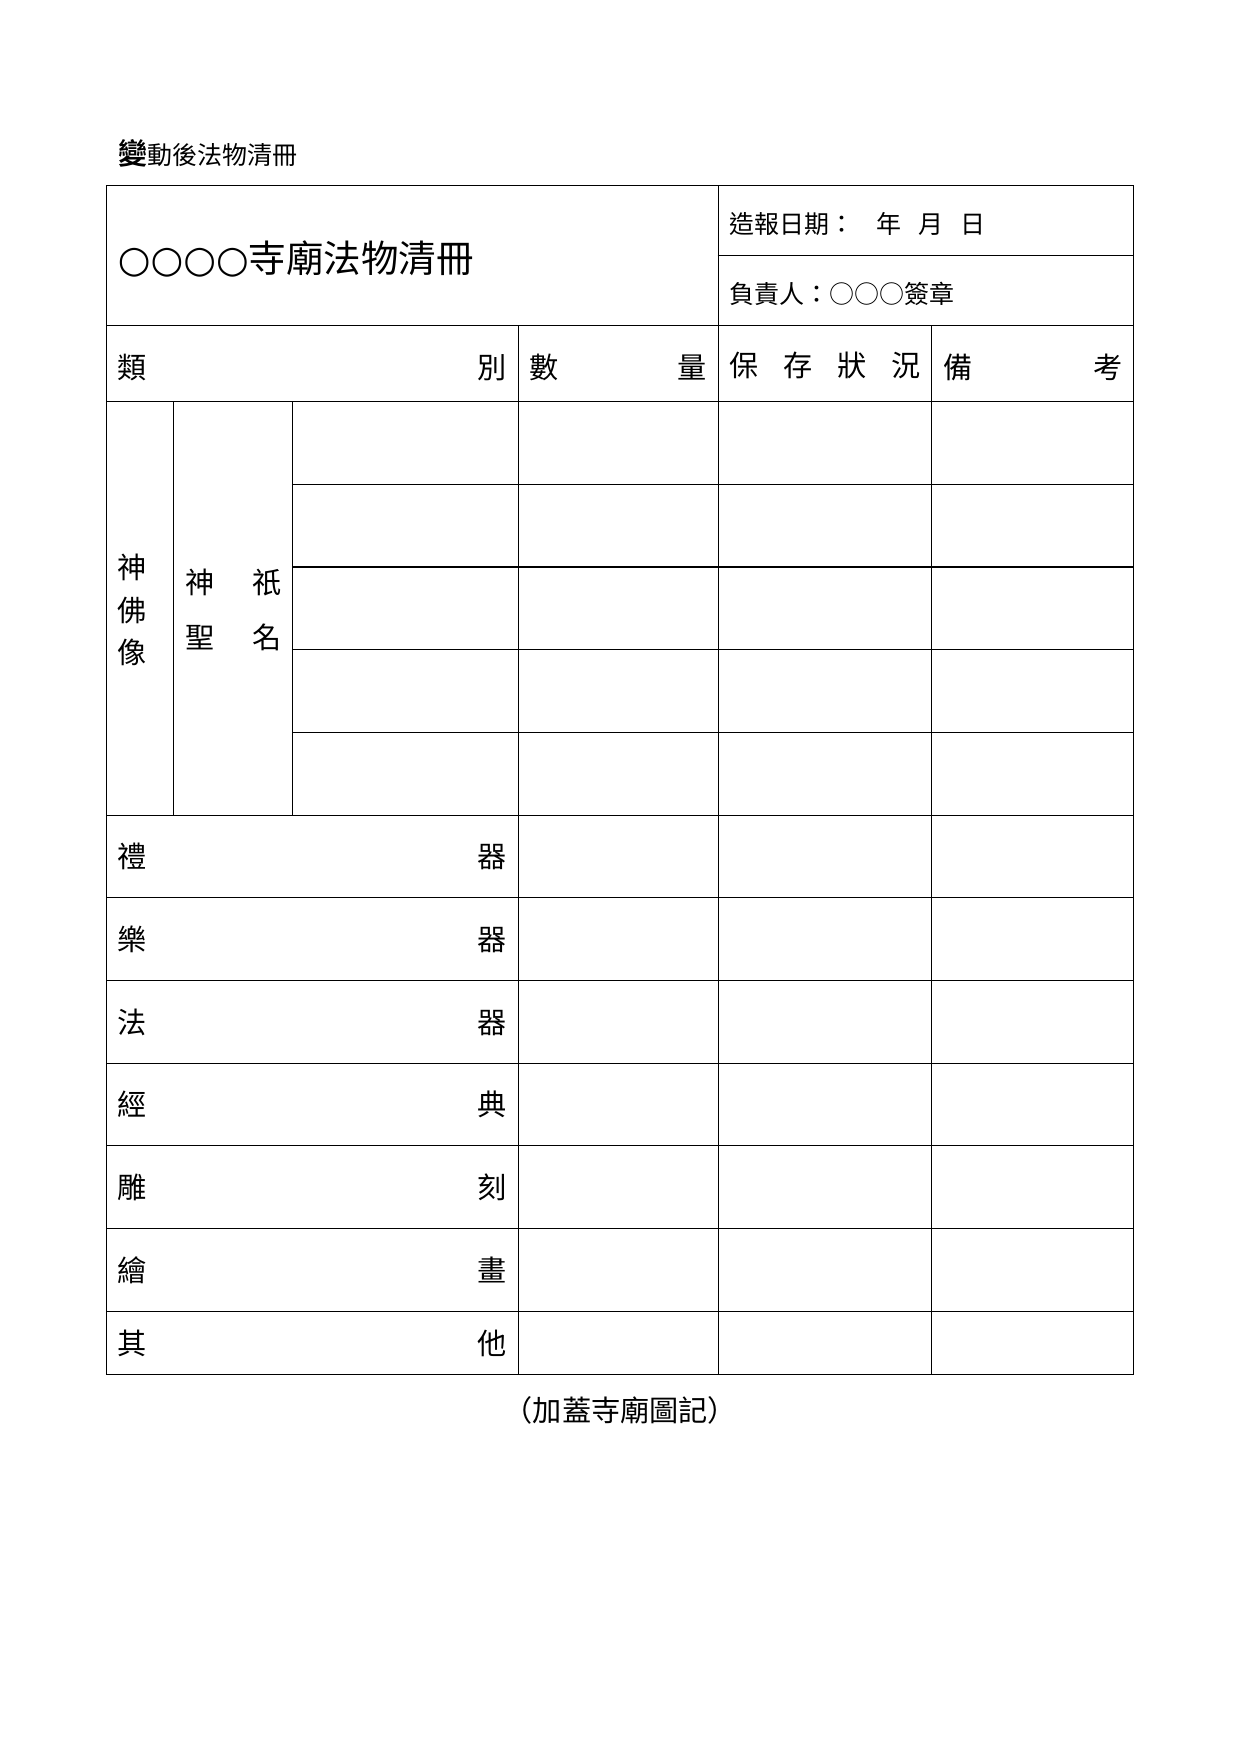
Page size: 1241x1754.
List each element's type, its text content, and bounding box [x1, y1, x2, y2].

table_cell [719, 1229, 931, 1311]
table_cell 禮器 [107, 816, 518, 897]
table_cell [932, 981, 1133, 1063]
table_cell [932, 650, 1133, 732]
table_cell [293, 650, 518, 732]
table_cell [932, 1312, 1133, 1374]
table_cell [519, 1229, 718, 1311]
table_cell 經典 [107, 1064, 518, 1145]
table_cell 神祇 聖名 [174, 402, 292, 814]
table_cell 負責人：○○○簽章 [719, 256, 1133, 325]
table_cell [519, 898, 718, 980]
table_cell [932, 485, 1133, 566]
table_cell [519, 816, 718, 897]
table_cell [519, 1146, 718, 1228]
table_cell [293, 485, 518, 566]
table_cell [719, 981, 931, 1063]
table_cell [519, 1064, 718, 1145]
table_cell 數量 [519, 326, 718, 401]
table_cell 類別 [107, 326, 518, 401]
table_cell [519, 485, 718, 566]
table_cell [719, 568, 931, 649]
table_cell 備考 [932, 326, 1133, 401]
table_cell [932, 1064, 1133, 1145]
table_cell [932, 898, 1133, 980]
table_cell [719, 733, 931, 814]
text 變動後法物清冊 [118, 131, 1122, 173]
table_cell [719, 1146, 931, 1228]
table_cell [932, 402, 1133, 484]
table_cell 雕刻 [107, 1146, 518, 1228]
table_cell [519, 981, 718, 1063]
table_cell [719, 485, 931, 566]
table_cell 其他 [107, 1312, 518, 1374]
text （加蓋寺廟圖記） [118, 1388, 1122, 1430]
table_cell 保存狀況 [719, 326, 931, 401]
table_cell [932, 1229, 1133, 1311]
table_cell [719, 1064, 931, 1145]
table_cell [519, 1312, 718, 1374]
table_header ○○○○寺廟法物清冊 [107, 186, 718, 325]
table_cell 繪畫 [107, 1229, 518, 1311]
table_header 造報日期： 年 月 日 [719, 186, 1133, 255]
table_cell [932, 1146, 1133, 1228]
table_cell [719, 650, 931, 732]
table_cell [932, 568, 1133, 649]
table_cell [519, 402, 718, 484]
table_cell [719, 816, 931, 897]
table_cell [719, 898, 931, 980]
table_cell [519, 733, 718, 814]
table_cell 神佛像 [107, 402, 173, 814]
table_cell [932, 733, 1133, 814]
table_cell [519, 650, 718, 732]
table_cell [719, 1312, 931, 1374]
table_cell [293, 568, 518, 649]
table_cell 法器 [107, 981, 518, 1063]
table_cell [293, 733, 518, 814]
table_cell 樂器 [107, 898, 518, 980]
table_cell [719, 402, 931, 484]
table_cell [932, 816, 1133, 897]
table_cell [293, 402, 518, 484]
table_cell [519, 568, 718, 649]
